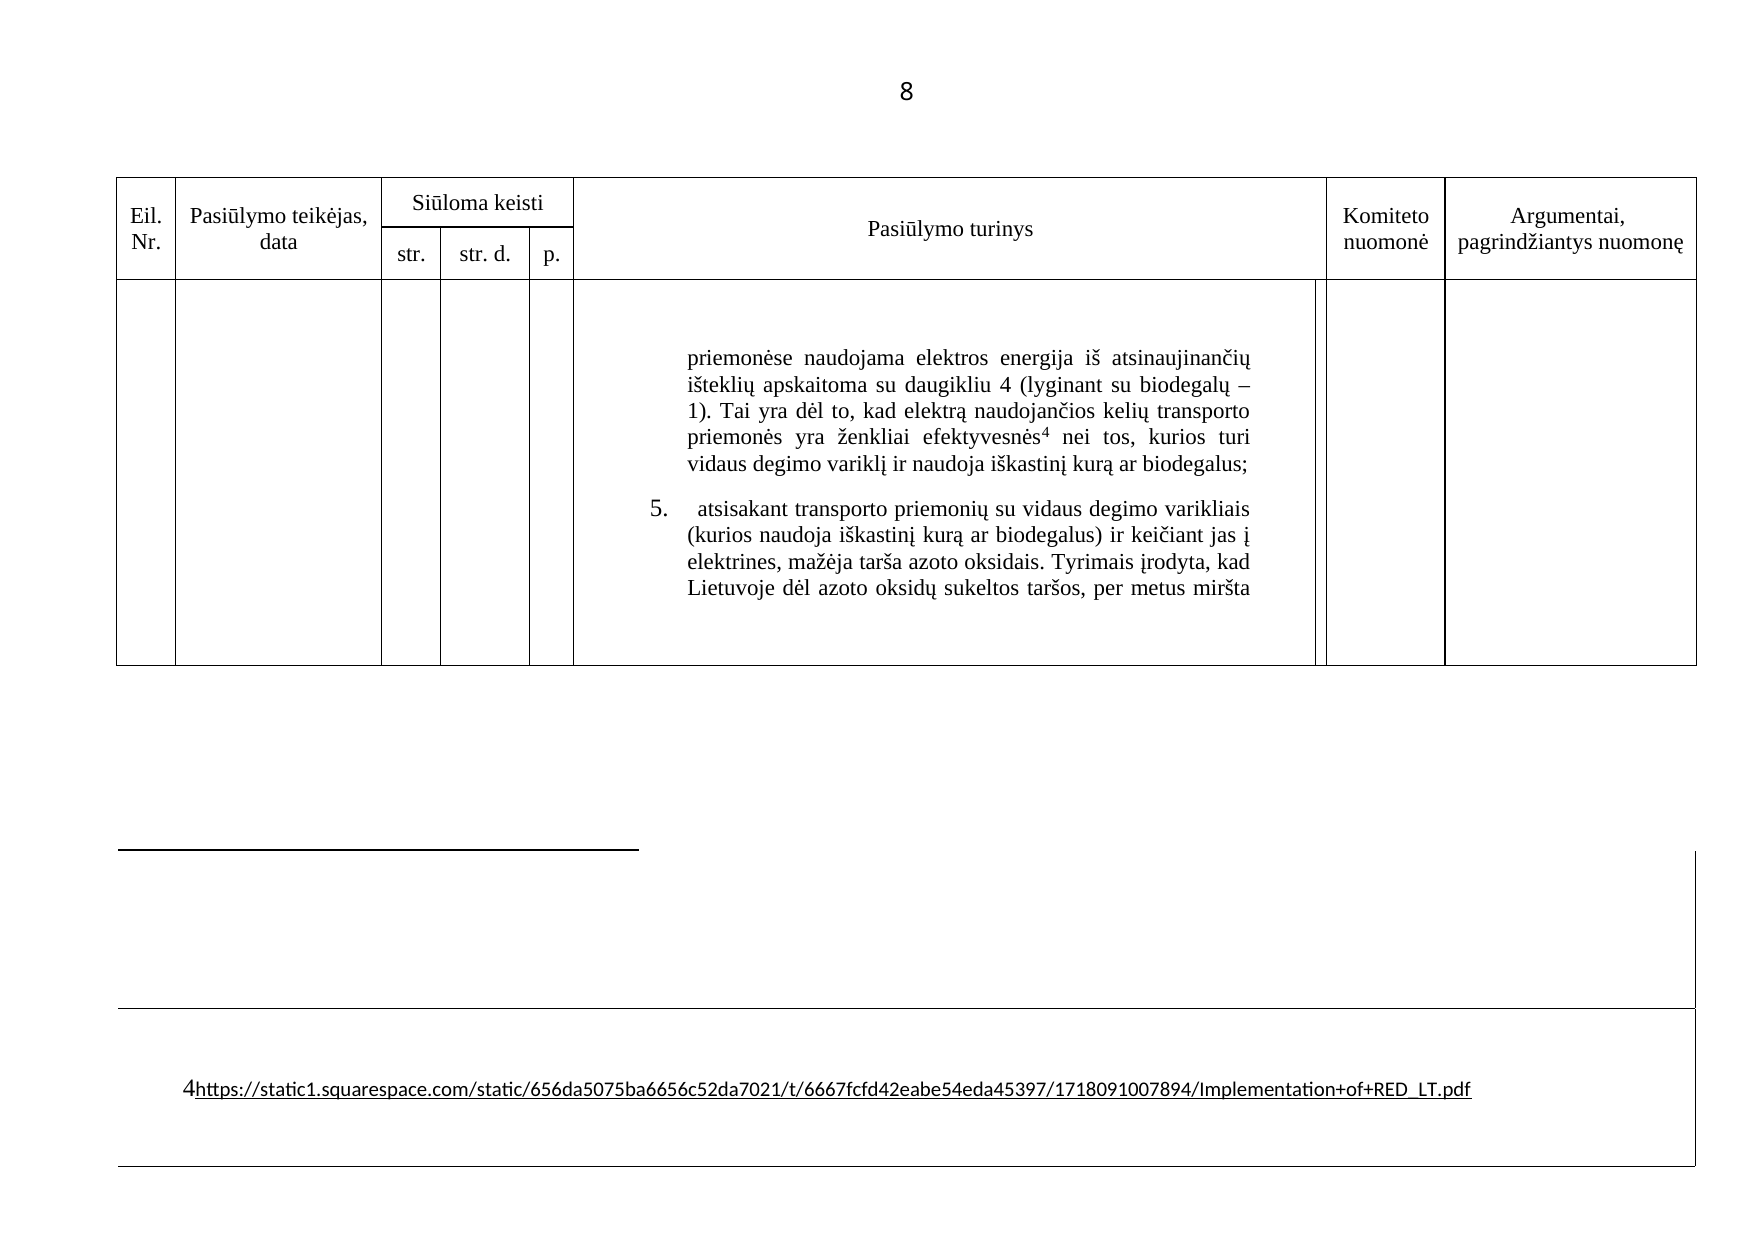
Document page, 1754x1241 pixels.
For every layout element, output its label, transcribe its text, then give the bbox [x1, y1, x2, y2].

table_cell [530, 280, 573, 665]
table_cell str. [382, 228, 440, 279]
table_cell p. [530, 228, 573, 279]
table_cell [1327, 280, 1444, 665]
table_cell [1446, 280, 1696, 665]
table_header Siūloma keisti [382, 178, 573, 226]
table_header Komiteto nuomonė [1327, 178, 1444, 279]
table_header Eil. Nr. [117, 178, 175, 279]
table_cell [117, 280, 175, 665]
table_cell str. d. [441, 228, 529, 279]
table_cell [382, 280, 440, 665]
table_header Argumentai, pagrindžiantys nuomonę [1446, 178, 1696, 279]
table_cell VšĮ „Žiedinė ekonomika“ išnagrinėjo Lietuvos Respublikos Seimo Alternatyviųjų degalų įstatymo Nr. XIV-196 1 straipsnio pakeitimo projektą Nr. XIVP-2939 (toliau – Projektas) ir atsižvelgiant į būtinybę skubiai ir ryžtingai dekarbonizuoti transporto sektorių, siūlo Projektą išdėstyti taip: 1 straipsnis. 1 straipsnio pakeitimas 1. Pakeisti 1 straipsnio 2 dalį ir ją išdėstyti taip: „2. Šio įstatymo tikslas – mažinti transporto sektoriaus poveikį klimato kaitai ir aplinkos oro taršai, siekiant, kad 2030 metais atsinaujinančių energijos išteklių dalis transporto sektoriuje, palyginti su bendruoju galutiniu energijos suvartojimu transporto sektoriuje, sudarytų ne mažiau kaip 15 procentų, o taip pat šiltnamio efektą sukeliančių dujų ir azoto oksidų išmetimų Lietuvos transporto sektoriuje 2030 metais sumažėtų ne mažiau kaip 41 procentu, lyginant su 2021 metais. Sumažėjimą galima apskaityti didesne šiltnamio efektą sukeliančių dujų absorbcija žemės naudojimo, žemės naudojimo keitimo ir miškininkystės sektoriuje.“ 2 straipsnis. Įstatymo įsigaliojimas ir įgyvendinimas 1. Šis įstatymas įsigalioja 2025 m. sausio 1 d. 2. Lietuvos Respublikos Vyriausybė ar jos įgaliota institucija iki 2024 m. birželio 30 d. parengia ir patvirtina šiltnamio efektą sukeliančių dujų ir azoto oksidų išmetimų sumažinimo ne mažiau kaip 41 procentu, lyginant su 2021 metais, Lietuvos transporto sektoriuje iki 2030 metų priemonių planą, kaip dalį Nacionalinio energetikos ir klimato srities veiksmų plano, ir kitus šio įstatymo įgyvendinamuosius teisės aktus. Tokie siūlymai yra paruošti remiantis moksliniais tyrimais bei tvarumo principais, o taip pat atsižvelgiant į tai, kad: šiltnamio efektą sukeliančios dujos yra pagrindinis matas naudojamas tiek Lietuvoje, tiek Europos institucijų, tiek visame pasaulyje, nusakantis poveikį klimatui; šiuo metu plačiai naudojami pirmos kartos biodegalai (kurie pakeičia naftą ir yra gaminami iš žemės ūkio produkcijos, tinkamos žmonėms ir gyvūnams: sojų, kviečių, kukurūzų, rapsų, palmių ir kitų kultūrų) nesukuria reikalingo šiltnamio efektą sukeliančių dujų mažinimo. Europos Komisijos užsakyta studija analizavo įvairių biodegalų poveikį klimatui (įskaitant žemės naudojimo, žemės naudojimo keitimo ir miškininkystės). Prieita prie išvados, kad, pvz., iš rapsų ar palmių aliejaus pagaminti biodegalai sukuria daugiau žalos nei iš naftos pagaminti degalai. Jau dabar rinkoje yra biodegalų, kuriuose nėra iškastinio kuro, bet platus jų naudojimas sukeltų didžiulį neigiamą poveikį aplinkai ir reikšmingai padidintų maisto kainas; Latvijos Ekonomikos ministerija paskaičiavo, kad vien dabartinėmis sąlygomis pirmos kartos biodegalų naudojimas papildomai vartotojams kainuoja apie 10 centų vienam litrui. Labai panaši situacija yra susidariusi ir Lietuvoje. Tai yra dėl to, kad biodegalai kainuoja daugiau nei naftos produktai bei turi mažesnę energetinę vertę (t. y., su tokiu pačiu kiekiu dyzelino ar benzino yra nuvažiuojamas reikšmingai didesnis atstumas nei su biodegalais). Toliau didinant biodegalų vartojimą, nauda klimatui būtų palyginti menka, augtų mokesčiai vartotojams. Tokia klimato krizės iš esmės nesprendžianti situacija yra naudinga tik bioįvairovę naikinančias ir Lietuvos dirvožemį eroduojančias monokultūras auginantiems stambiems ūkininkams bei biodegalų pramonei; nereiškia, kad turime nieko nedaryti ir likti prie naftos produktų. Remiantis atsinaujinančių išteklių dalies apskaičiavimo metodika, elektrinėse kelių transporto priemonėse naudojama elektros energija iš atsinaujinančių išteklių apskaitoma su daugikliu 4 (lyginant su biodegalų – 1). Tai yra dėl to, kad elektrą naudojančios kelių transporto priemonės yra ženkliai efektyvesnės nei tos, kurios turi vidaus degimo variklį ir naudoja iškastinį kurą ar biodegalus; atsisakant transporto priemonių su vidaus degimo varikliais (kurios naudoja iškastinį kurą ar biodegalus) ir keičiant jas į elektrines, mažėja tarša azoto oksidais. Tyrimais įrodyta, kad Lietuvoje dėl azoto oksidų sukeltos taršos, per metus miršta mažiausiai keli šimtai žmonių. Taip pat prieš Lietuvą Europos Komisija yra pradėjusi pažeidimo procedūrą dėl nesumažintų azoto oksido išmetimų; miškų sodinimas ir daugiamečių pievų atkūrimas turi gerokai didesnę naudą klimatui ir biologinei įvairovei nei biodegalai. Remiantis valstybinės miškų tarnybos specialistų duomenimis, vienas hektaras miškų vidutiniškai sekvestruoja daugiau nei 3 tonas CO2 per metus. Lyginant su dabartiniu nominaliu biodegalų sutaupomu šiltnamio efektą sukeliančių dujų kiekiu, tereikėtų apie 100 000 ha. Nukreipiant lėšas, kurios dabar kasmet sumokamos už biodegalų priedą, būtų galima pasodinti didžiulius plotus naujų miškų. Atsižvelgiant į stiprų visuomenės susirūpinimą dėl miškų, tai būtų itin tvarus sprendimas. Verta paminėti, kad organizacija „Transport & Environment“, dėl ribotos žaliavų pasiūlos ir sukčiavimo rizikos, rekomenduoja apriboti pažangiųjų biodegalų naudojimą iki 3,5 % (naudojant daugiklį 2). Poziciją palaiko: Aplinkosaugos koalicija ir Vartotojų aljansas [574, 280, 1315, 665]
table_cell [176, 280, 381, 665]
table_header Pasiūlymo teikėjas, data [176, 178, 381, 279]
table_cell [441, 280, 529, 665]
table_header Pasiūlymo turinys [574, 178, 1326, 279]
